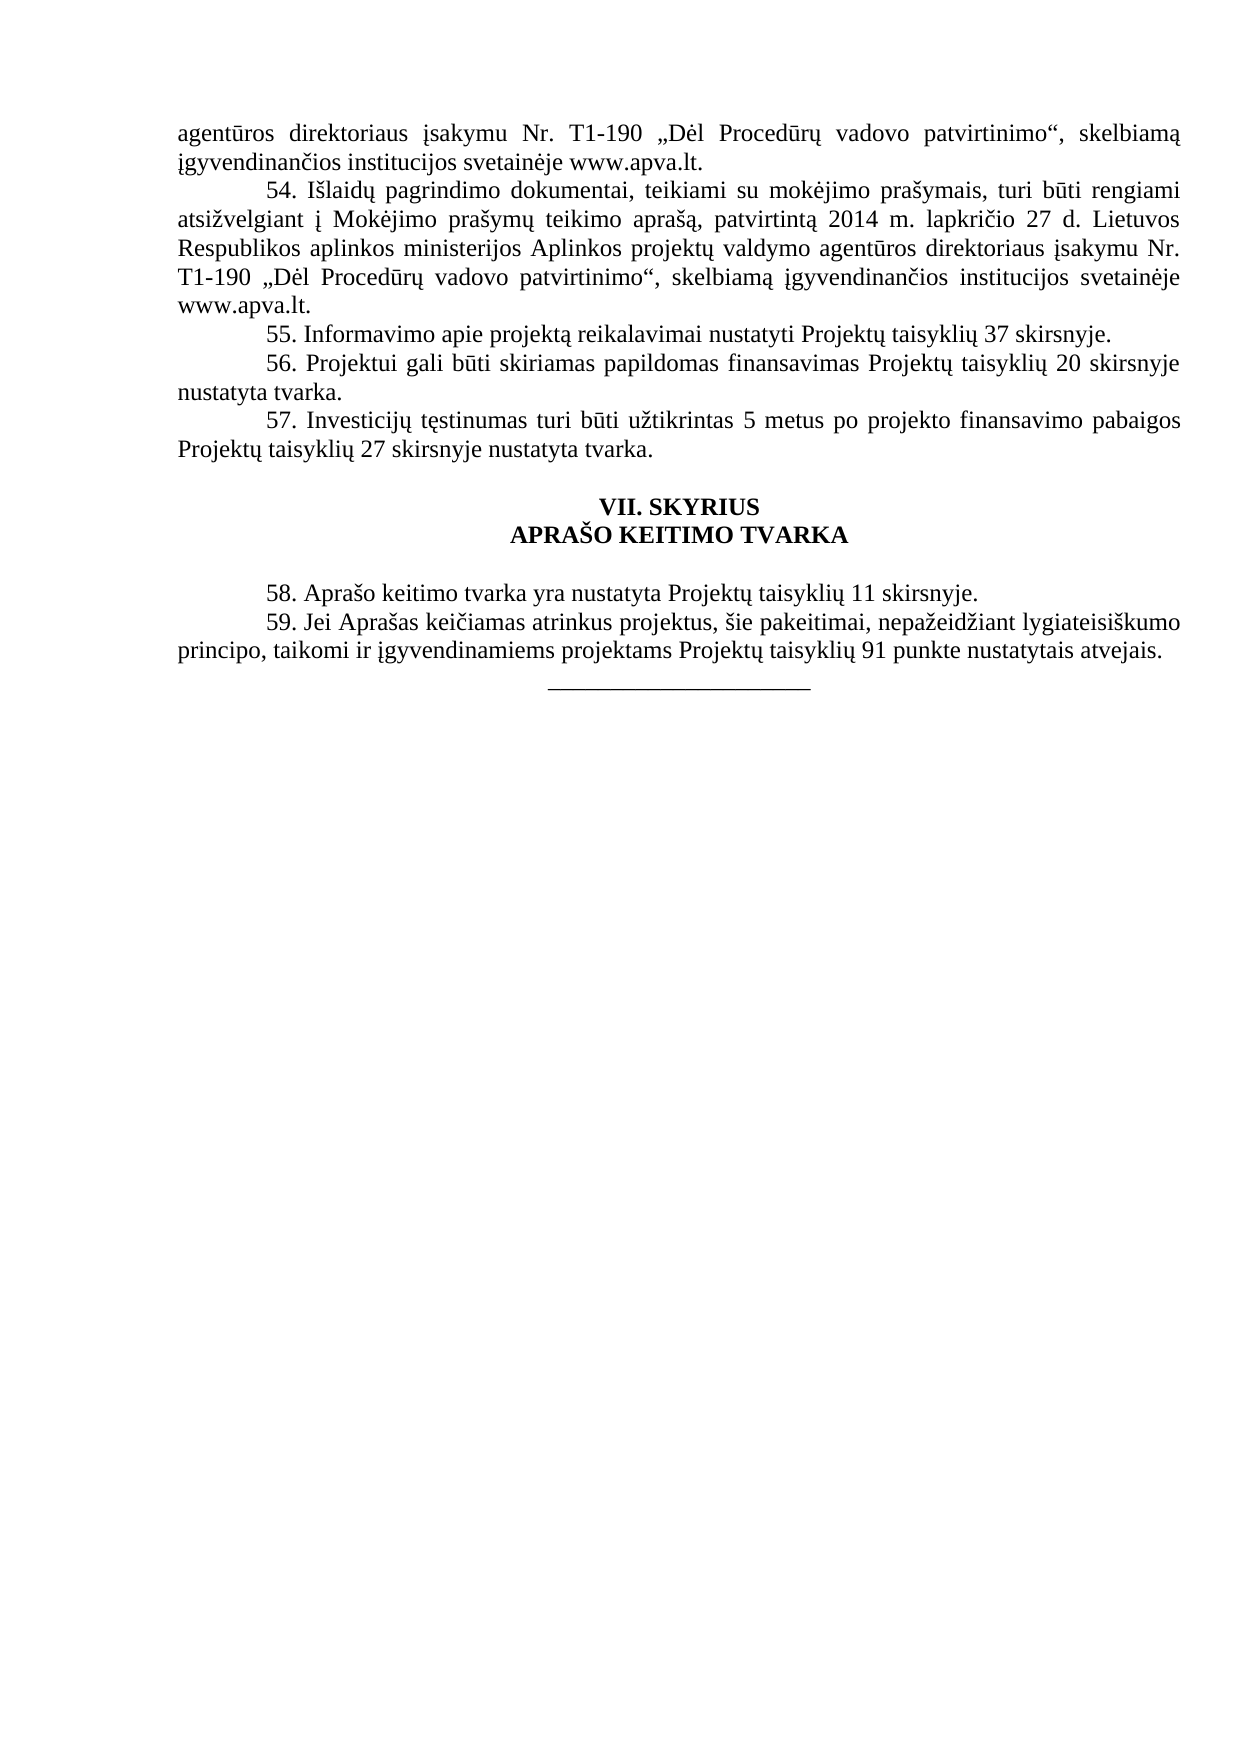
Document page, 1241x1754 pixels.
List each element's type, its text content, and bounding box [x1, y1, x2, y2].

text _____________________ [177, 664, 1181, 693]
text 58. Aprašo keitimo tvarka yra nustatyta Projektų taisyklių 11 skirsnyje. [177, 578, 1181, 607]
text 56. Projektui gali būti skiriamas papildomas finansavimas Projektų taisyklių 20 skirsnyje nustatyta tvarka. [177, 348, 1181, 406]
text 59. Jei Aprašas keičiamas atrinkus projektus, šie pakeitimai, nepažeidžiant lygiateisiškumo principo, taikomi ir įgyvendinamiems projektams Projektų taisyklių 91 punkte nustatytais atvejais. [177, 607, 1181, 664]
text 55. Informavimo apie projektą reikalavimai nustatyti Projektų taisyklių 37 skirsnyje. [177, 319, 1181, 348]
text agentūros direktoriaus įsakymu Nr. T1-190 „Dėl Procedūrų vadovo patvirtinimo“, skelbiamą įgyvendinančios institucijos svetainėje www.apva.lt. [177, 118, 1181, 176]
text 57. Investicijų tęstinumas turi būti užtikrintas 5 metus po projekto finansavimo pabaigos Projektų taisyklių 27 skirsnyje nustatyta tvarka. [177, 406, 1181, 463]
text VII. SKYRIUS [177, 492, 1181, 521]
text 54. Išlaidų pagrindimo dokumentai, teikiami su mokėjimo prašymais, turi būti rengiami atsižvelgiant į Mokėjimo prašymų teikimo aprašą, patvirtintą 2014 m. lapkričio 27 d. Lietuvos Respublikos aplinkos ministerijos Aplinkos projektų valdymo agentūros direktoriaus įsakymu Nr. T1-190 „Dėl Procedūrų vadovo patvirtinimo“, skelbiamą įgyvendinančios institucijos svetainėje www.apva.lt. [177, 176, 1181, 319]
text APRAŠO KEITIMO TVARKA [177, 521, 1181, 549]
